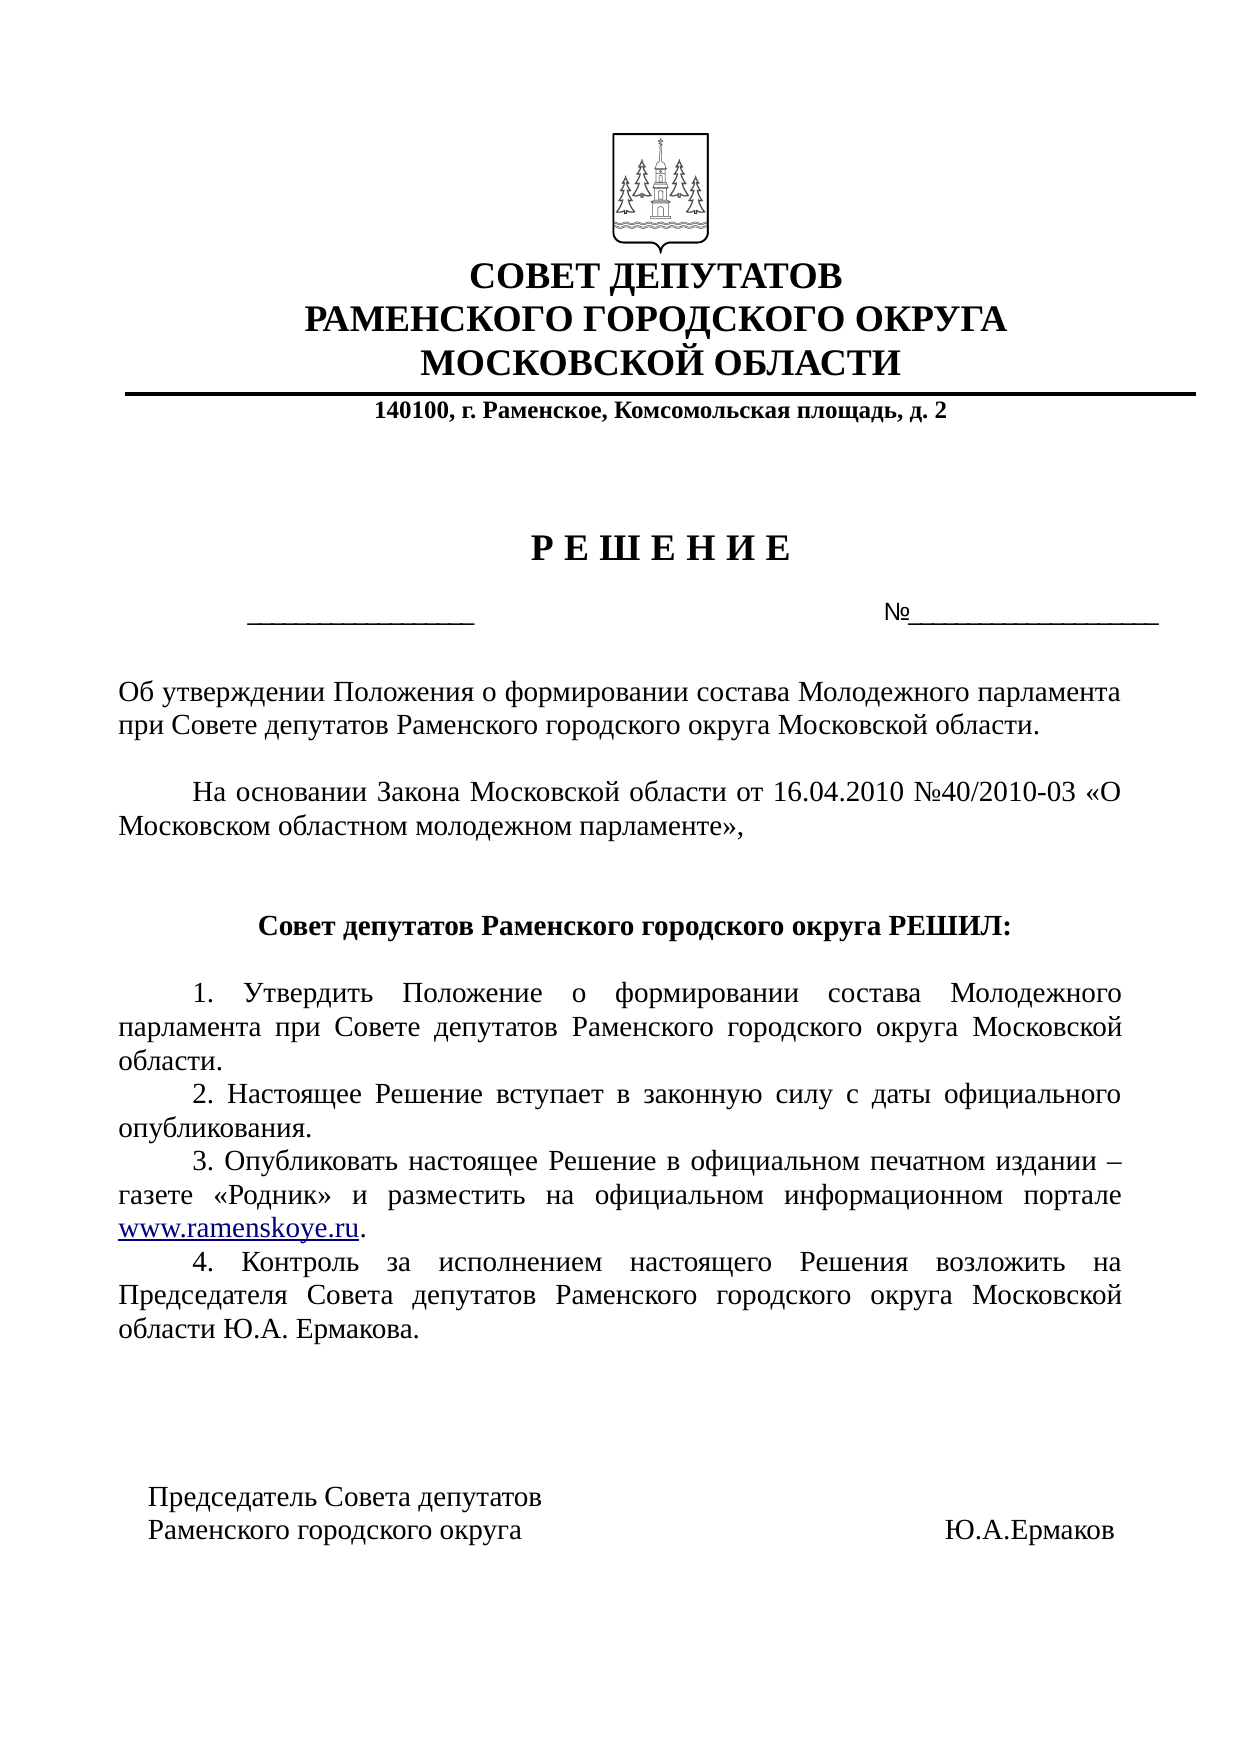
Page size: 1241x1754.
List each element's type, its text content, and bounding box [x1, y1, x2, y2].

table_cell [549, 568, 879, 626]
text Совет депутатов Раменского городского округа РЕШИЛ: [148, 908, 1122, 942]
text 1. Утвердить Положение о формировании состава Молодежного парламента при Совете депутатов Раменского городского округа Московской области. [118, 976, 1122, 1076]
table_cell ___________________ [103, 568, 549, 626]
text Раменского городского округа Ю.А.Ермаков [148, 1512, 1122, 1546]
text Председатель Совета депутатов [148, 1479, 1122, 1512]
table_cell [1093, 568, 1179, 626]
text 4. Контроль за исполнением настоящего Решения возложить на Председателя Совета депутатов Раменского городского округа Московской области Ю.А. Ермакова. [118, 1244, 1122, 1344]
text На основании Закона Московской области от 16.04.2010 №40/2010-03 «О Московском областном молодежном парламенте», [118, 774, 1122, 841]
text Об утверждении Положения о формировании состава Молодежного парламента при Совете депутатов Раменского городского округа Московской области. [118, 674, 1122, 741]
text 3. Опубликовать настоящее Решение в официальном печатном издании – газете «Родник» и разместить на официальном информационном портале www.ramenskoye.ru. [118, 1143, 1122, 1244]
text 2. Настоящее Решение вступает в законную силу с даты официального опубликования. [118, 1076, 1122, 1143]
table_header СОВЕТ ДЕПУТАТОВ РАМЕНСКОГО ГОРОДСКОГО ОКРУГА МОСКОВСКОЙ ОБЛАСТИ 140100, г. Раменское, Комсомольская площадь, д. 2 РЕШЕНИЕ [114, 118, 1179, 568]
table_cell №_____________________ [879, 568, 1093, 626]
table_header [103, 118, 114, 568]
